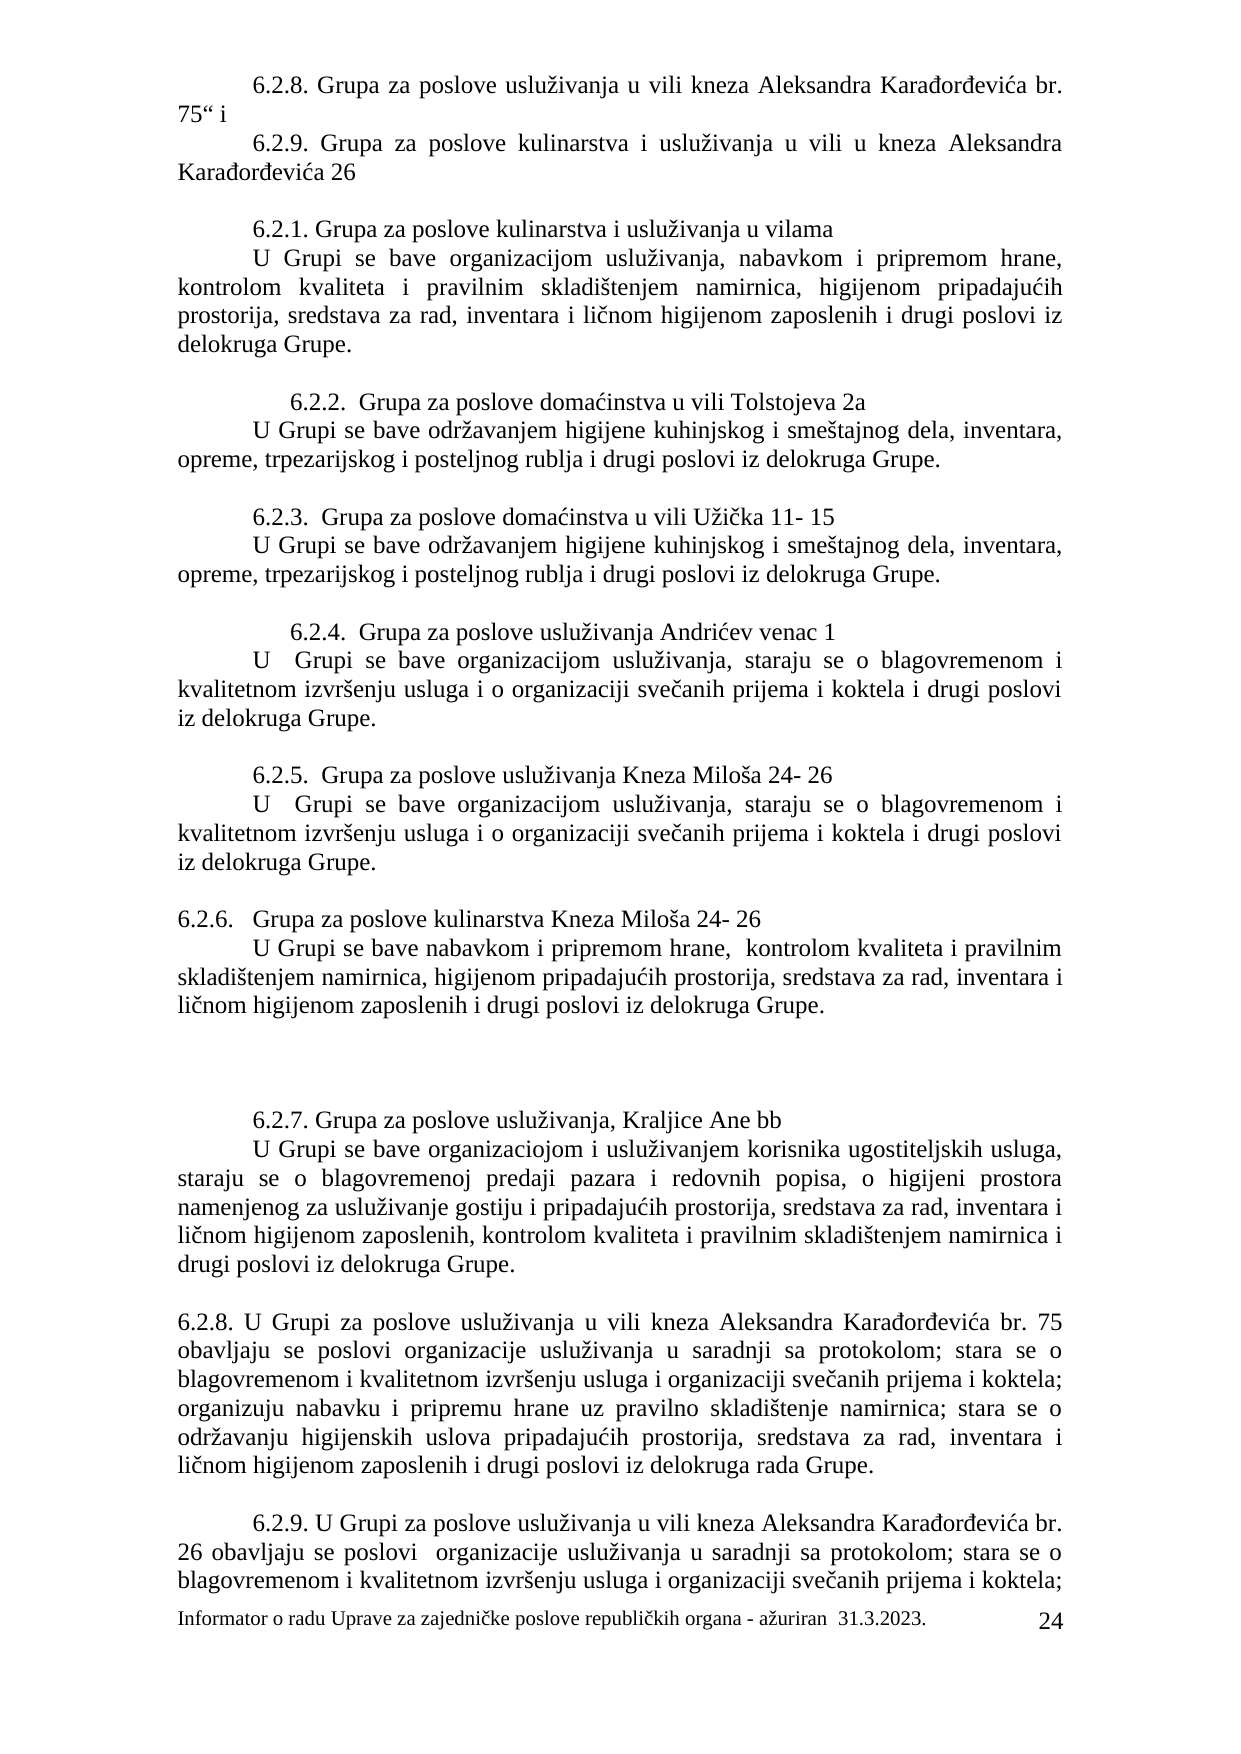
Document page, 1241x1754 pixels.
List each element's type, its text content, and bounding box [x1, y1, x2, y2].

text 6.2.5. Grupa za poslove usluživanja Kneza Miloša 24- 26 [177, 760, 1063, 789]
text U Grupi se bave nabavkom i pripremom hrane, kontrolom kvaliteta i pravilnim skladištenjem namirnica, higijenom pripadajućih prostorija, sredstava za rad, inventara i ličnom higijenom zaposlenih i drugi poslovi iz delokruga Grupe. [177, 933, 1063, 1019]
text U Grupi se bave organizacijom usluživanja, nabavkom i pripremom hrane, kontrolom kvaliteta i pravilnim skladištenjem namirnica, higijenom pripadajućih prostorija, sredstava za rad, inventara i ličnom higijenom zaposlenih i drugi poslovi iz delokruga Grupe. [177, 243, 1063, 358]
text 6.2.3. Grupa za poslove domaćinstva u vili Užička 11- 15 [177, 502, 1063, 530]
text 6.2.6. Grupa za poslove kulinarstva Kneza Miloša 24- 26 [177, 904, 1063, 933]
text U Grupi se bave održavanjem higijene kuhinjskog i smeštajnog dela, inventara, opreme, trpezarijskog i posteljnog rublja i drugi poslovi iz delokruga Grupe. [177, 530, 1063, 588]
text U Grupi se bave održavanjem higijene kuhinjskog i smeštajnog dela, inventara, opreme, trpezarijskog i posteljnog rublja i drugi poslovi iz delokruga Grupe. [177, 415, 1063, 473]
text 6.2.8. U Grupi za poslove usluživanja u vili kneza Aleksandra Karađorđevića br. 75 obavljaju se poslovi organizacije usluživanja u saradnji sa protokolom; stara se o blagovremenom i kvalitetnom izvršenju usluga i organizaciji svečanih prijema i koktela; organizuju nabavku i pripremu hrane uz pravilno skladištenje namirnica; stara se o održavanju higijenskih uslova pripadajućih prostorija, sredstava za rad, inventara i ličnom higijenom zaposlenih i drugi poslovi iz delokruga rada Grupe. [177, 1307, 1063, 1479]
text U Grupi se bave organizacijom usluživanja, staraju se o blagovremenom i kvalitetnom izvršenju usluga i o organizaciji svečanih prijema i koktela i drugi poslovi iz delokruga Grupe. [177, 645, 1063, 732]
text 6.2.9. U Grupi za poslove usluživanja u vili kneza Aleksandra Karađorđevića br. 26 obavljaju se poslovi organizacije usluživanja u saradnji sa protokolom; stara se o blagovremenom i kvalitetnom izvršenju usluga i organizaciji svečanih prijema i koktela; [177, 1508, 1063, 1594]
text 6.2.7. Grupa za poslove usluživanja, Kraljice Ane bb [177, 1105, 1063, 1134]
text 6.2.8. Grupa za poslove usluživanja u vili kneza Aleksandra Karađorđevića br. 75“ i [177, 70, 1063, 128]
text 6.2.2. Grupa za poslove domaćinstva u vili Tolstojeva 2a [177, 387, 1063, 415]
text U Grupi se bave organizacijom usluživanja, staraju se o blagovremenom i kvalitetnom izvršenju usluga i o organizaciji svečanih prijema i koktela i drugi poslovi iz delokruga Grupe. [177, 789, 1063, 875]
text U Grupi se bave organizaciojom i usluživanjem korisnika ugostiteljskih usluga, staraju se o blagovremenoj predaji pazara i redovnih popisa, o higijeni prostora namenjenog za usluživanje gostiju i pripadajućih prostorija, sredstava za rad, inventara i ličnom higijenom zaposlenih, kontrolom kvaliteta i pravilnim skladištenjem namirnica i drugi poslovi iz delokruga Grupe. [177, 1134, 1063, 1278]
text 6.2.9. Grupa za poslove kulinarstva i usluživanja u vili u kneza Aleksandra Karađorđevića 26 [177, 128, 1063, 185]
text 6.2.1. Grupa za poslove kulinarstva i usluživanja u vilama [177, 214, 1063, 243]
text 6.2.4. Grupa za poslove usluživanja Andrićev venac 1 [177, 617, 1063, 645]
